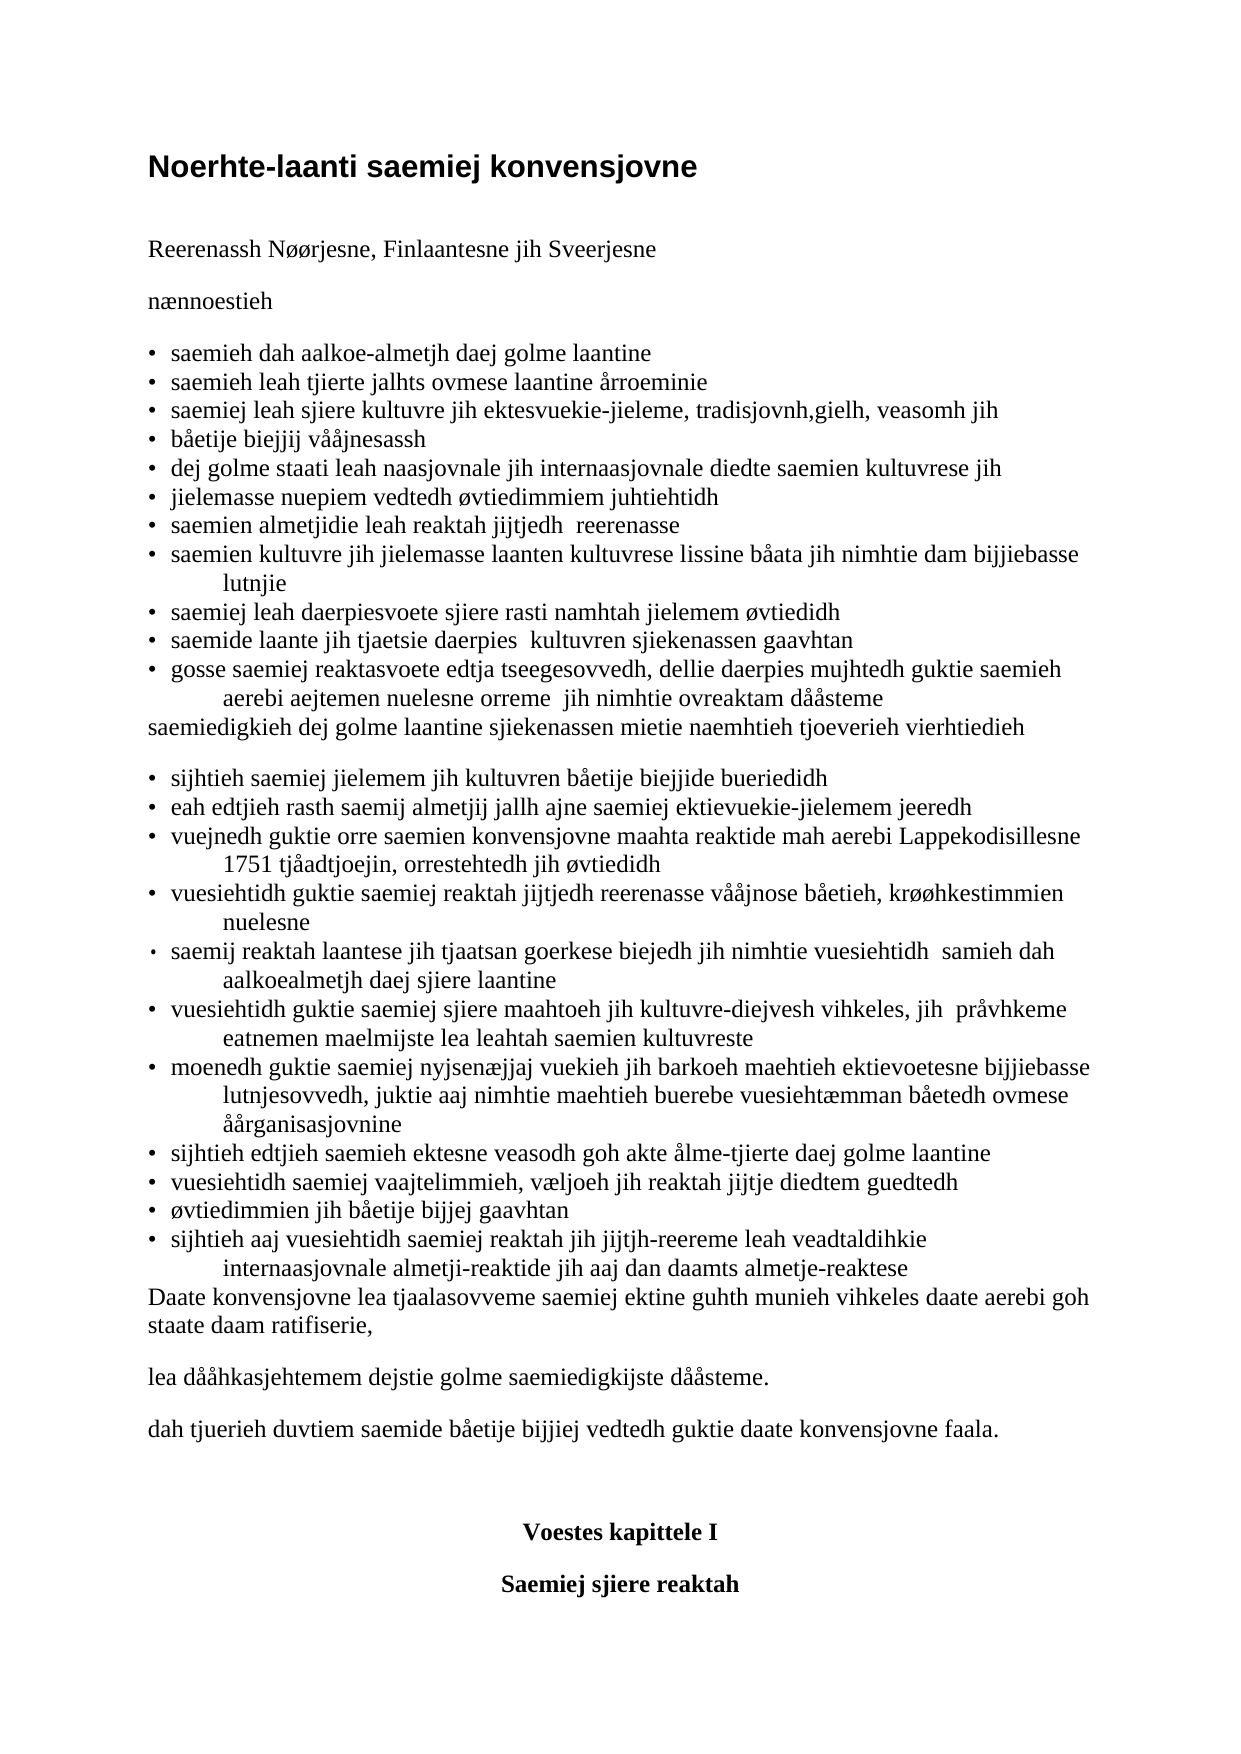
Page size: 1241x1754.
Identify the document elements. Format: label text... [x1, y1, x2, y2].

list sijhtieh saemiej jielemem jih kultuvren båetije biejjide bueriedidh [148, 763, 1093, 792]
list vuesiehtidh guktie saemiej sjiere maahtoeh jih kultuvre-diejvesh vihkeles, jih pråvhkeme eatnemen maelmijste lea leahtah saemien kultuvreste [148, 994, 1093, 1052]
list vuesiehtidh saemiej vaajtelimmieh, væljoeh jih reaktah jijtje diedtem guedtedh [148, 1167, 1093, 1195]
list vuejnedh guktie orre saemien konvensjovne maahta reaktide mah aerebi Lappekodisillesne 1751 tjåadtjoejin, orrestehtedh jih øvtiedidh [148, 821, 1093, 878]
list vuesiehtidh guktie saemiej reaktah jijtjedh reerenasse vååjnose båetieh, krøøhkestimmien nuelesne [148, 878, 1093, 936]
list saemieh leah tjierte jalhts ovmese laantine årroeminie [148, 367, 1093, 395]
text Reerenassh Nøørjesne, Finlaantesne jih Sveerjesne [148, 234, 1093, 263]
list saemien almetjidie leah reaktah jijtjedh reerenasse [148, 510, 1093, 539]
text Voestes kapittele I [148, 1517, 1093, 1546]
list øvtiedimmien jih båetije bijjej gaavhtan [148, 1195, 1093, 1224]
list jielemasse nuepiem vedtedh øvtiedimmiem juhtiehtidh [148, 482, 1093, 510]
list saemieh dah aalkoe-almetjh daej golme laantine [148, 338, 1093, 367]
list båetije biejjij vååjnesassh [148, 424, 1093, 453]
list gosse saemiej reaktasvoete edtja tseegesovvedh, dellie daerpies mujhtedh guktie saemieh aerebi aejtemen nuelesne orreme jih nimhtie ovreaktam dååsteme [148, 654, 1093, 712]
text nænnoestieh [148, 286, 1093, 315]
list dej golme staati leah naasjovnale jih internaasjovnale diedte saemien kultuvrese jih [148, 453, 1093, 482]
list eah edtjieh rasth saemij almetjij jallh ajne saemiej ektievuekie-jielemem jeeredh [148, 792, 1093, 821]
list sijhtieh aaj vuesiehtidh saemiej reaktah jih jijtjh-reereme leah veadtaldihkie internaasjovnale almetji-reaktide jih aaj dan daamts almetje-reaktese [148, 1224, 1093, 1282]
text lea dååhkasjehtemem dejstie golme saemiedigkijste dååsteme. [148, 1362, 1093, 1391]
text Saemiej sjiere reaktah [148, 1569, 1093, 1597]
text saemiedigkieh dej golme laantine sjiekenassen mietie naemhtieh tjoeverieh vierhtiedieh [148, 712, 1093, 740]
list saemiej leah daerpiesvoete sjiere rasti namhtah jielemem øvtiedidh [148, 597, 1093, 625]
list saemien kultuvre jih jielemasse laanten kultuvrese lissine båata jih nimhtie dam bijjiebasse lutnjie [148, 539, 1093, 597]
list sijhtieh edtjieh saemieh ektesne veasodh goh akte ålme-tjierte daej golme laantine [148, 1138, 1093, 1167]
list moenedh guktie saemiej nyjsenæjjaj vuekieh jih barkoeh maehtieh ektievoetesne bijjiebasse lutnjesovvedh, juktie aaj nimhtie maehtieh buerebe vuesiehtæmman båetedh ovmese åårganisasjovnine [148, 1052, 1093, 1138]
text dah tjuerieh duvtiem saemide båetije bijjiej vedtedh guktie daate konvensjovne faala. [148, 1414, 1093, 1442]
text Noerhte-laanti saemiej konvensjovne [148, 148, 1093, 183]
list saemiej leah sjiere kultuvre jih ektesvuekie-jieleme, tradisjovnh,gielh, veasomh jih [148, 395, 1093, 424]
list saemide laante jih tjaetsie daerpies kultuvren sjiekenassen gaavhtan [148, 625, 1093, 654]
list saemij reaktah laantese jih tjaatsan goerkese biejedh jih nimhtie vuesiehtidh samieh dah aalkoealmetjh daej sjiere laantine [148, 936, 1093, 994]
text Daate konvensjovne lea tjaalasovveme saemiej ektine guhth munieh vihkeles daate aerebi goh staate daam ratifiserie, [148, 1282, 1093, 1339]
